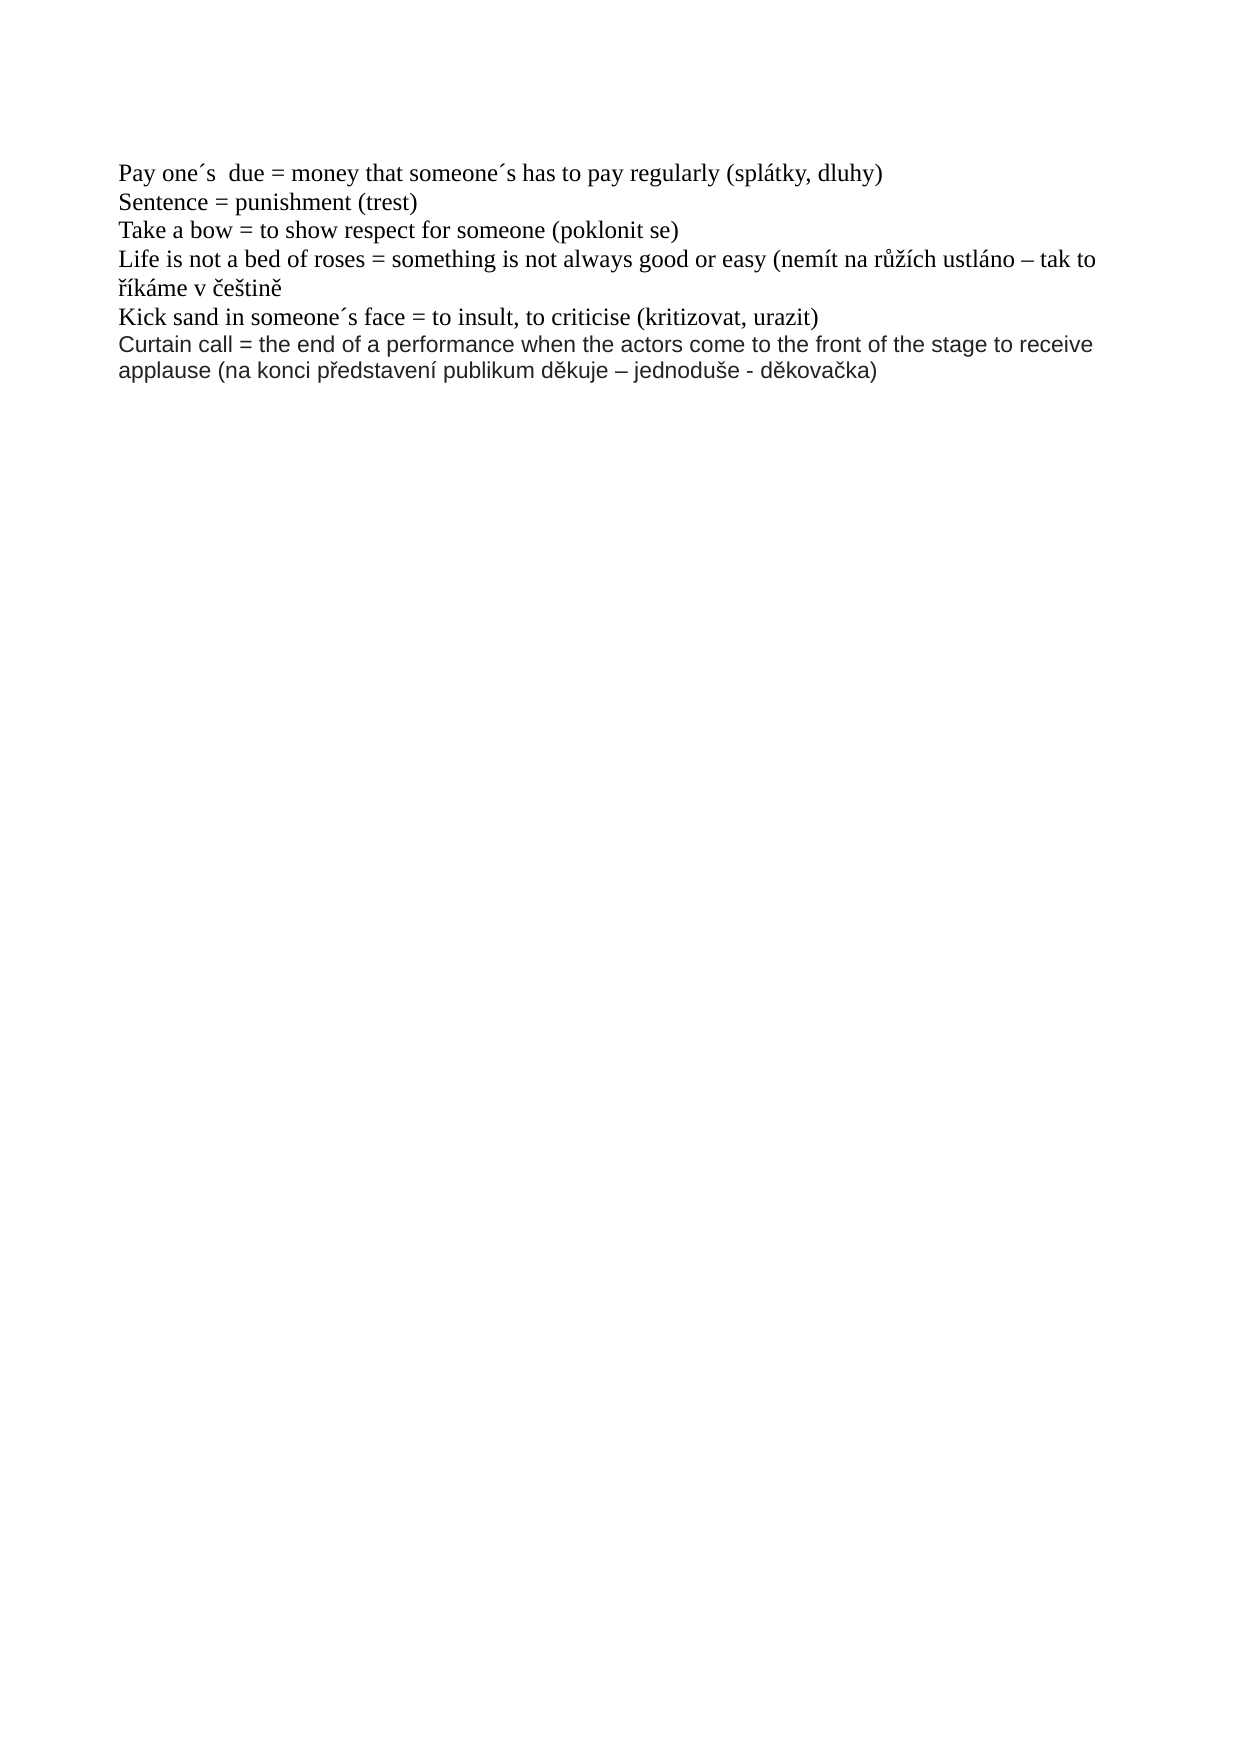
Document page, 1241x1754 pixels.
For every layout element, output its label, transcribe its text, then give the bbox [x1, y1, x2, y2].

text Life is not a bed of roses = something is not always good or easy (nemít na růžích ustláno – tak to říkáme v češtině [118, 244, 1122, 302]
text Sentence = punishment (trest) [118, 187, 1122, 216]
text Curtain call = the end of a performance when the actors come to the front of the stage to receive applause (na konci představení publikum děkuje – jednoduše - děkovačka) [118, 331, 1122, 383]
text Take a bow = to show respect for someone (poklonit se) [118, 216, 1122, 244]
text Kick sand in someone´s face = to insult, to criticise (kritizovat, urazit) [118, 302, 1122, 331]
text Pay one´s due = money that someone´s has to pay regularly (splátky, dluhy) [118, 158, 1122, 187]
